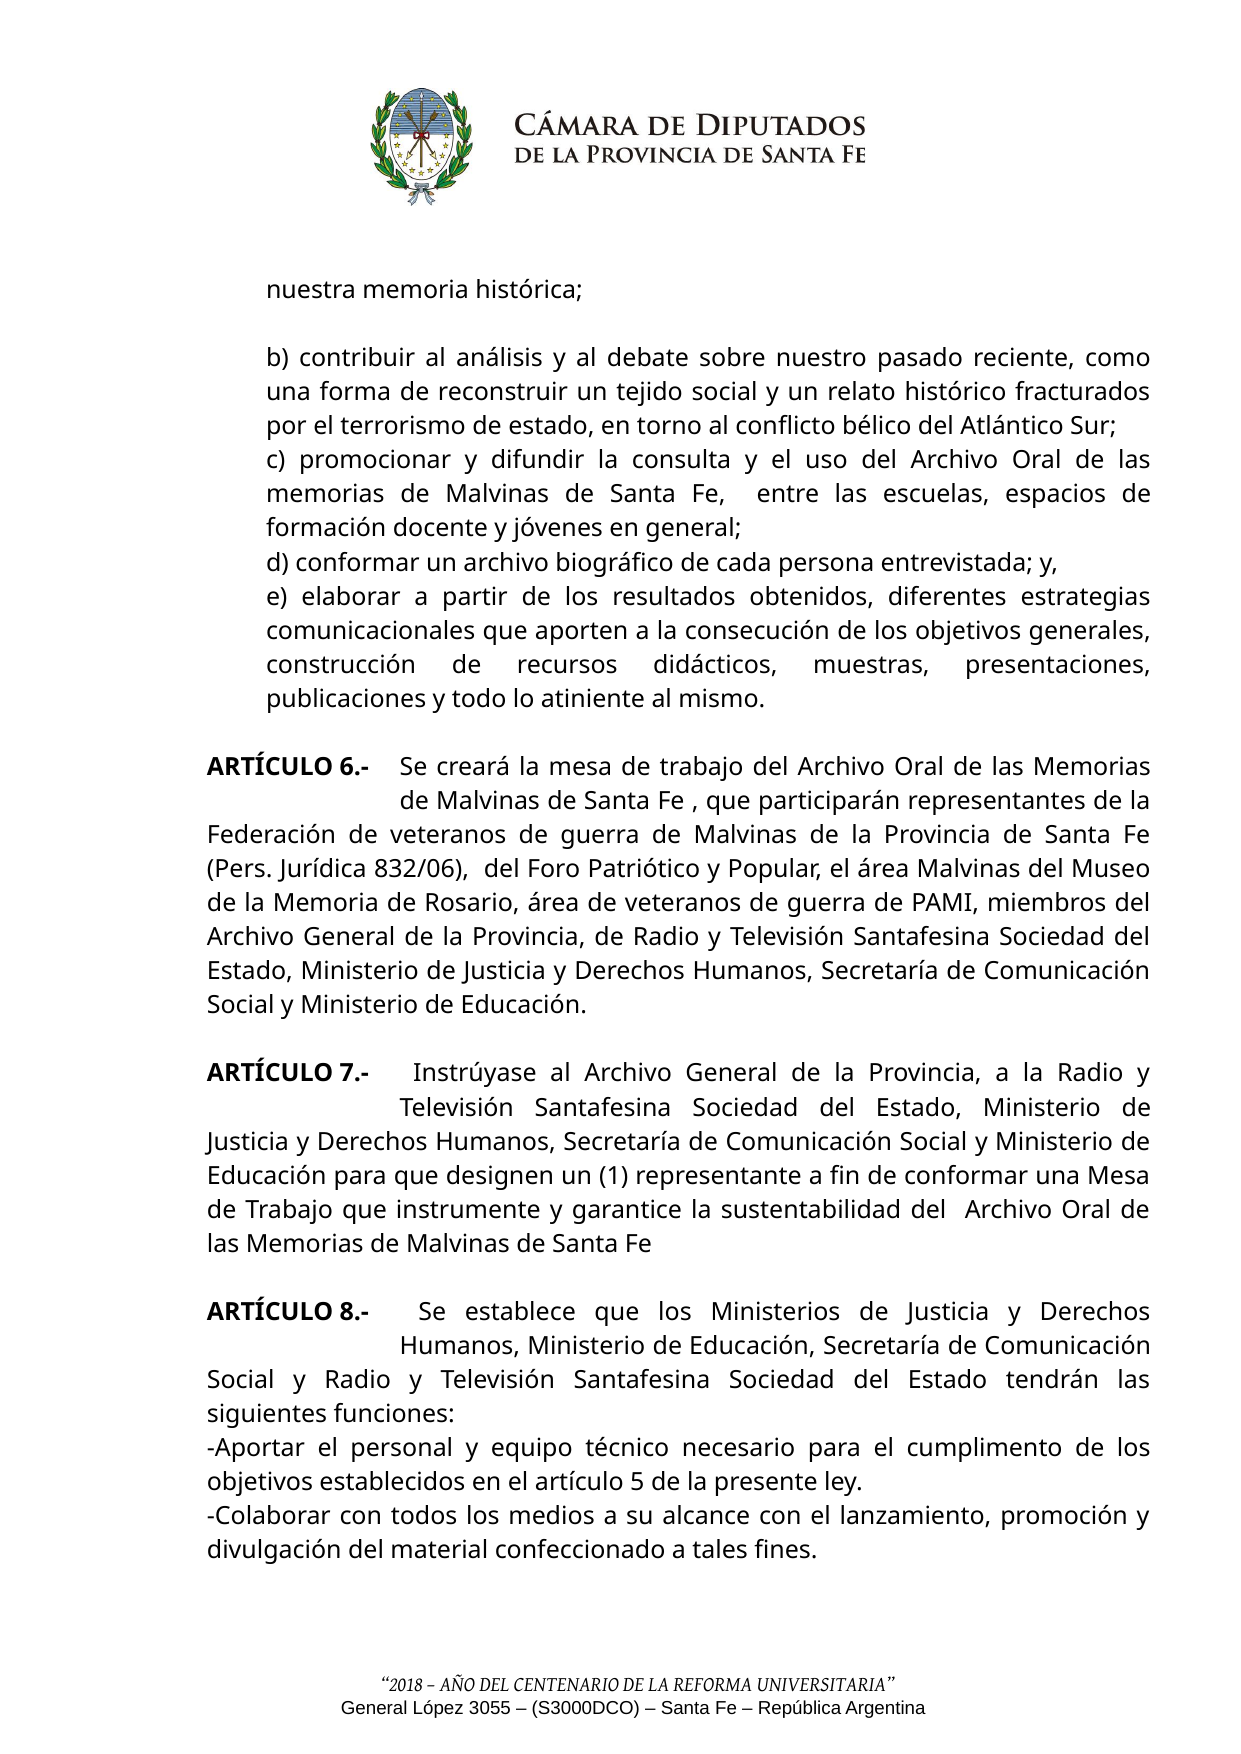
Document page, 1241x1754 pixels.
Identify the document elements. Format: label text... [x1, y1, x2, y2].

text c) promocionar y difundir la consulta y el uso del Archivo Oral de las memorias de Malvinas de Santa Fe, entre las escuelas, espacios de formación docente y jóvenes en general; [266, 442, 1152, 544]
text b) contribuir al análisis y al debate sobre nuestro pasado reciente, como una forma de reconstruir un tejido social y un relato histórico fracturados por el terrorismo de estado, en torno al conflicto bélico del Atlántico Sur; [266, 340, 1152, 442]
text nuestra memoria histórica; [266, 272, 1152, 306]
picture [370, 88, 866, 210]
text Se creará la mesa de trabajo del Archivo Oral de las Memorias de Malvinas de Santa Fe , que participarán representantes de la Federación de veteranos de guerra de Malvinas de la Provincia de Santa Fe (Pers. Jurídica 832/06), del Foro Patriótico y Popular, el área Malvinas del Museo de la Memoria de Rosario, área de veteranos de guerra de PAMI, miembros del Archivo General de la Provincia, de Radio y Televisión Santafesina Sociedad del Estado, Ministerio de Justicia y Derechos Humanos, Secretaría de Comunicación Social y Ministerio de Educación. [207, 748, 1152, 1021]
text Se establece que los Ministerios de Justicia y Derechos Humanos, Ministerio de Educación, Secretaría de Comunicación Social y Radio y Televisión Santafesina Sociedad del Estado tendrán las siguientes funciones: [207, 1293, 1152, 1430]
text e) elaborar a partir de los resultados obtenidos, diferentes estrategias comunicacionales que aporten a la consecución de los objetivos generales, construcción de recursos didácticos, muestras, presentaciones, publicaciones y todo lo atiniente al mismo. [266, 578, 1152, 714]
table_header ARTÍCULO 6.- [207, 749, 399, 799]
text Instrúyase al Archivo General de la Provincia, a la Radio y Televisión Santafesina Sociedad del Estado, Ministerio de Justicia y Derechos Humanos, Secretaría de Comunicación Social y Ministerio de Educación para que designen un (1) representante a fin de conformar una Mesa de Trabajo que instrumente y garantice la sustentabilidad del Archivo Oral de las Memorias de Malvinas de Santa Fe [207, 1055, 1152, 1259]
text d) conformar un archivo biográfico de cada persona entrevistada; y, [266, 544, 1152, 578]
text -Aportar el personal y equipo técnico necesario para el cumplimento de los objetivos establecidos en el artículo 5 de la presente ley. [207, 1430, 1152, 1498]
table_header ARTÍCULO 7.- [207, 1055, 399, 1105]
table_header ARTÍCULO 8.- [207, 1294, 399, 1344]
text -Colaborar con todos los medios a su alcance con el lanzamiento, promoción y divulgación del material confeccionado a tales fines. [207, 1498, 1152, 1566]
